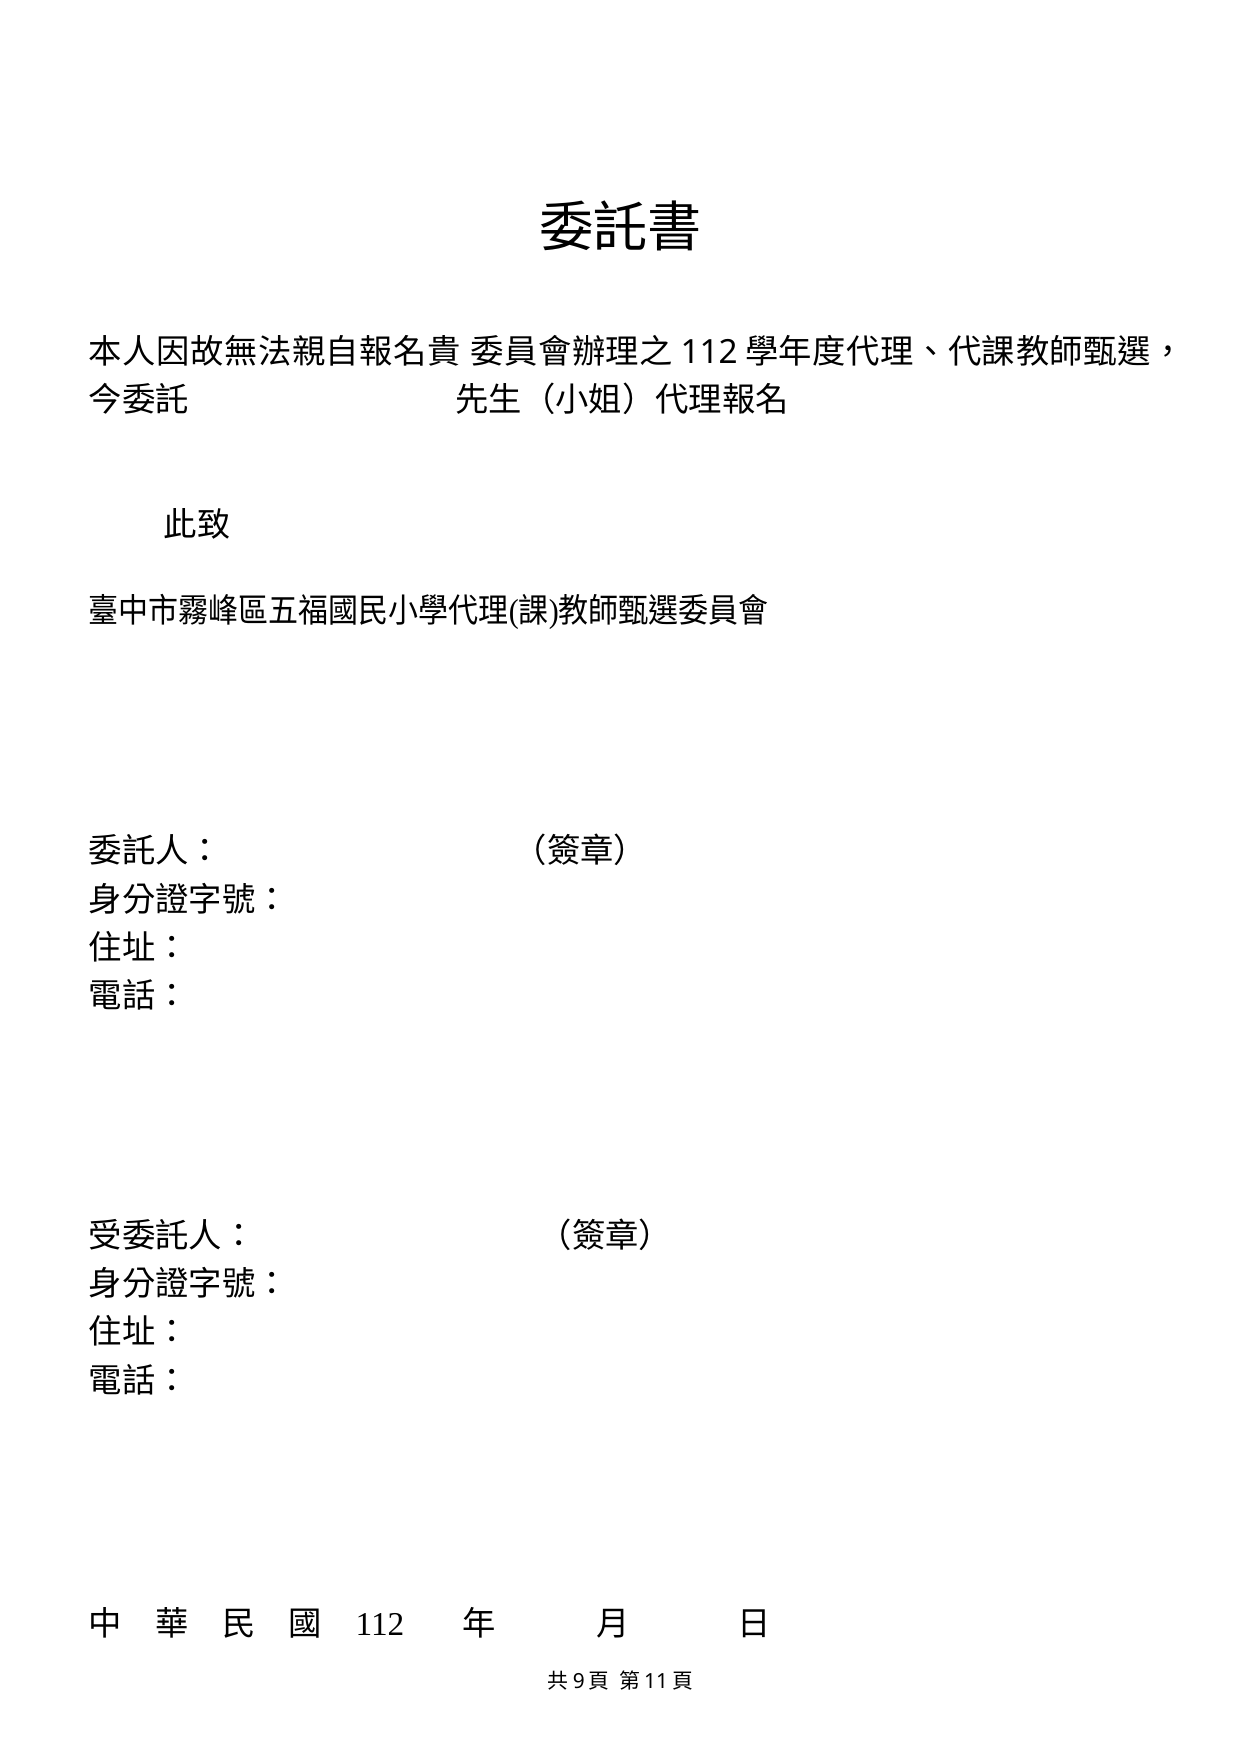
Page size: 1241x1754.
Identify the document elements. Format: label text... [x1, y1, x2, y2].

text 此致 [89, 498, 1152, 546]
text 中 華 民 國 112 年 月 日 [89, 1593, 1152, 1645]
text 本人因故無法親自報名貴 委員會辦理之112學年度代理、代課教師甄選，今委託 先生（小姐）代理報名 [89, 324, 1152, 421]
text 身分證字號： [89, 872, 1152, 921]
text 委託人： （簽章） [89, 824, 1152, 872]
text 電話： [89, 1353, 1152, 1402]
text 住址： [89, 921, 1152, 969]
text 臺中市霧峰區五福國民小學代理(課)教師甄選委員會 [89, 584, 1152, 632]
text 電話： [89, 969, 1152, 1017]
text 住址： [89, 1305, 1152, 1353]
text 委託書 [89, 184, 1152, 262]
text 身分證字號： [89, 1257, 1152, 1305]
text 受委託人： （簽章） [89, 1209, 1152, 1257]
